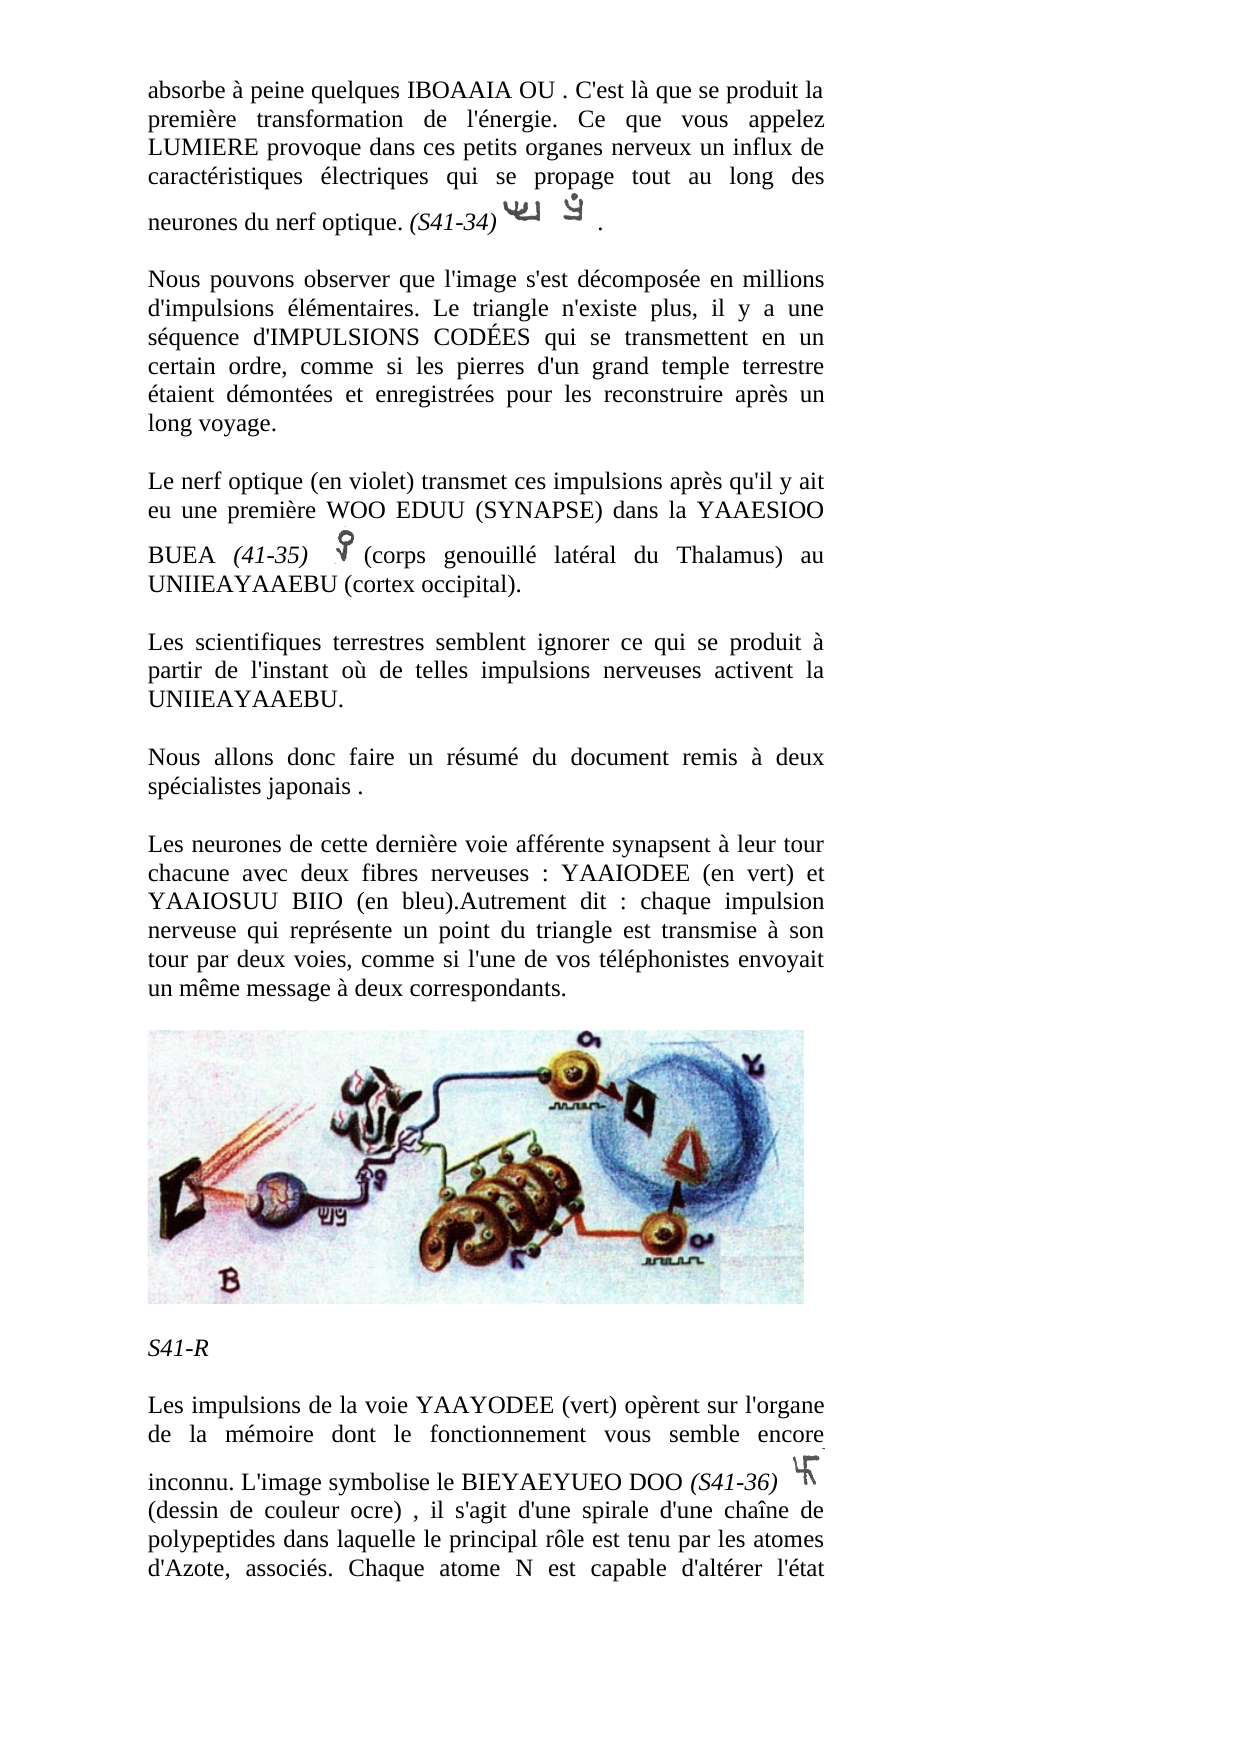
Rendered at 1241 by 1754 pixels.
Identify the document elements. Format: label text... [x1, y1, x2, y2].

text Les scientifiques terrestres semblent ignorer ce qui se produit à partir de l'instant où de telles impulsions nerveuses activent la UNIIEAYAAEBU. [148, 627, 825, 713]
text Nous pouvons observer que l'image s'est décomposée en millions d'impulsions élémentaires. Le triangle n'existe plus, il y a une séquence d'IMPULSIONS CODÉES qui se transmettent en un certain ordre, comme si les pierres d'un grand temple terrestre étaient démontées et enregistrées pour les reconstruire après un long voyage. [148, 264, 825, 437]
text Les impulsions de la voie YAAYODEE (vert) opèrent sur l'organe de la mémoire dont le fonctionnement vous semble encore inconnu. L'image symbolise le BIEYAEYUEO DOO (S41-36) (dessin de couleur ocre) , il s'agit d'une spirale d'une chaîne de polypeptides dans laquelle le principal rôle est tenu par les atomes d'Azote, associés. Chaque atome N est capable d'altérer l'état [148, 1391, 825, 1582]
text S41-R [148, 1333, 825, 1361]
picture [147, 1030, 804, 1304]
text Le nerf optique (en violet) transmet ces impulsions après qu'il y ait eu une première WOO EDUU (SYNAPSE) dans la YAAESIOO BUEA (41-35) (corps genouillé latéral du Thalamus) au UNIIEAYAAEBU (cortex occipital). [148, 466, 825, 598]
text absorbe à peine quelques IBOAAIA OU . C'est là que se produit la première transformation de l'énergie. Ce que vous appelez LUMIERE provoque dans ces petits organes nerveux un influx de caractéristiques électriques qui se propage tout au long des neurones du nerf optique. (S41-34). [148, 75, 825, 235]
text Les neurones de cette dernière voie afférente synapsent à leur tour chacune avec deux fibres nerveuses : YAAIODEE (en vert) et YAAIOSUU BIIO (en bleu).Autrement dit : chaque impulsion nerveuse qui représente un point du triangle est transmise à son tour par deux voies, comme si l'une de vos téléphonistes envoyait un même message à deux correspondants. [148, 829, 825, 1001]
picture [784, 1448, 825, 1491]
picture [325, 523, 364, 564]
text Nous allons donc faire un résumé du document remis à deux spécialistes japonais . [148, 742, 825, 800]
picture [497, 190, 597, 230]
